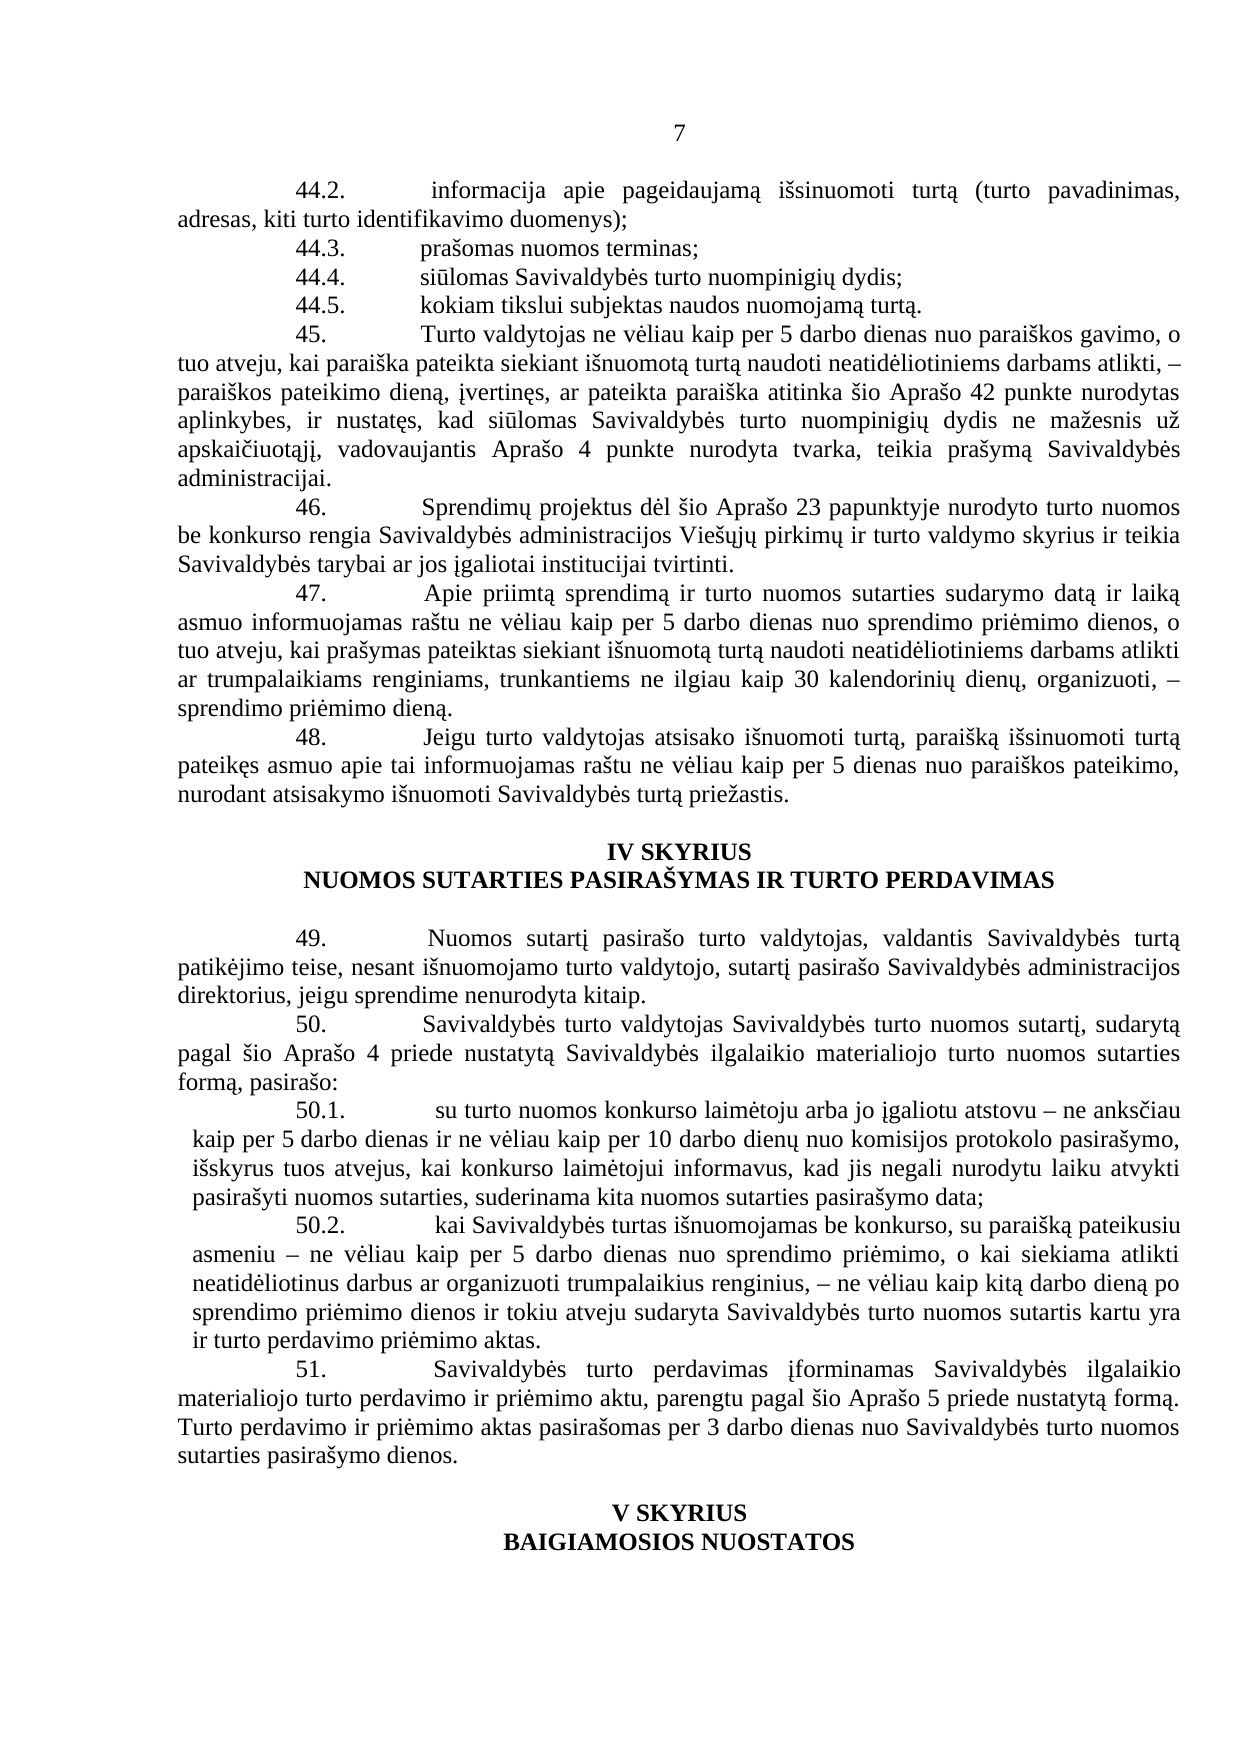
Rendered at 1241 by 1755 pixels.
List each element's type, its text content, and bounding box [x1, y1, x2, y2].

text 51. Savivaldybės turto perdavimas įforminamas Savivaldybės ilgalaikio materialiojo turto perdavimo ir priėmimo aktu, parengtu pagal šio Aprašo 5 priede nustatytą formą. Turto perdavimo ir priėmimo aktas pasirašomas per 3 darbo dienas nuo Savivaldybės turto nuomos sutarties pasirašymo dienos. [177, 1354, 1181, 1469]
text 48. Jeigu turto valdytojas atsisako išnuomoti turtą, paraišką išsinuomoti turtą pateikęs asmuo apie tai informuojamas raštu ne vėliau kaip per 5 dienas nuo paraiškos pateikimo, nurodant atsisakymo išnuomoti Savivaldybės turtą priežastis. [177, 722, 1181, 808]
text 46. Sprendimų projektus dėl šio Aprašo 23 papunktyje nurodyto turto nuomos be konkurso rengia Savivaldybės administracijos Viešųjų pirkimų ir turto valdymo skyrius ir teikia Savivaldybės tarybai ar jos įgaliotai institucijai tvirtinti. [177, 492, 1181, 578]
text 49. Nuomos sutartį pasirašo turto valdytojas, valdantis Savivaldybės turtą patikėjimo teise, nesant išnuomojamo turto valdytojo, sutartį pasirašo Savivaldybės administracijos direktorius, jeigu sprendime nenurodyta kitaip. [177, 923, 1181, 1009]
text 44.2. informacija apie pageidaujamą išsinuomoti turtą (turto pavadinimas, adresas, kiti turto identifikavimo duomenys); [177, 176, 1181, 233]
text V SKYRIUS [177, 1498, 1181, 1527]
text 50.1. su turto nuomos konkurso laimėtoju arba jo įgaliotu atstovu – ne anksčiau kaip per 5 darbo dienas ir ne vėliau kaip per 10 darbo dienų nuo komisijos protokolo pasirašymo, išskyrus tuos atvejus, kai konkurso laimėtojui informavus, kad jis negali nurodytu laiku atvykti pasirašyti nuomos sutarties, suderinama kita nuomos sutarties pasirašymo data; [192, 1096, 1181, 1211]
text 45. Turto valdytojas ne vėliau kaip per 5 darbo dienas nuo paraiškos gavimo, o tuo atveju, kai paraiška pateikta siekiant išnuomotą turtą naudoti neatidėliotiniems darbams atlikti, – paraiškos pateikimo dieną, įvertinęs, ar pateikta paraiška atitinka šio Aprašo 42 punkte nurodytas aplinkybes, ir nustatęs, kad siūlomas Savivaldybės turto nuompinigių dydis ne mažesnis už apskaičiuotąjį, vadovaujantis Aprašo 4 punkte nurodyta tvarka, teikia prašymą Savivaldybės administracijai. [177, 319, 1181, 492]
text BAIGIAMOSIOS NUOSTATOS [177, 1527, 1181, 1556]
text 44.3. prašomas nuomos terminas; [177, 233, 1181, 262]
text 50. Savivaldybės turto valdytojas Savivaldybės turto nuomos sutartį, sudarytą pagal šio Aprašo 4 priede nustatytą Savivaldybės ilgalaikio materialiojo turto nuomos sutarties formą, pasirašo: [177, 1009, 1181, 1096]
text 44.4. siūlomas Savivaldybės turto nuompinigių dydis; [177, 262, 1181, 291]
text 44.5. kokiam tikslui subjektas naudos nuomojamą turtą. [177, 291, 1181, 319]
text NUOMOS SUTARTIES PASIRAŠYMAS IR TURTO PERDAVIMAS [177, 866, 1181, 894]
text IV SKYRIUS [177, 837, 1181, 866]
text 47. Apie priimtą sprendimą ir turto nuomos sutarties sudarymo datą ir laiką asmuo informuojamas raštu ne vėliau kaip per 5 darbo dienas nuo sprendimo priėmimo dienos, o tuo atveju, kai prašymas pateiktas siekiant išnuomotą turtą naudoti neatidėliotiniems darbams atlikti ar trumpalaikiams renginiams, trunkantiems ne ilgiau kaip 30 kalendorinių dienų, organizuoti, – sprendimo priėmimo dieną. [177, 578, 1181, 722]
text 50.2. kai Savivaldybės turtas išnuomojamas be konkurso, su paraišką pateikusiu asmeniu – ne vėliau kaip per 5 darbo dienas nuo sprendimo priėmimo, o kai siekiama atlikti neatidėliotinus darbus ar organizuoti trumpalaikius renginius, – ne vėliau kaip kitą darbo dieną po sprendimo priėmimo dienos ir tokiu atveju sudaryta Savivaldybės turto nuomos sutartis kartu yra ir turto perdavimo priėmimo aktas. [192, 1211, 1181, 1354]
